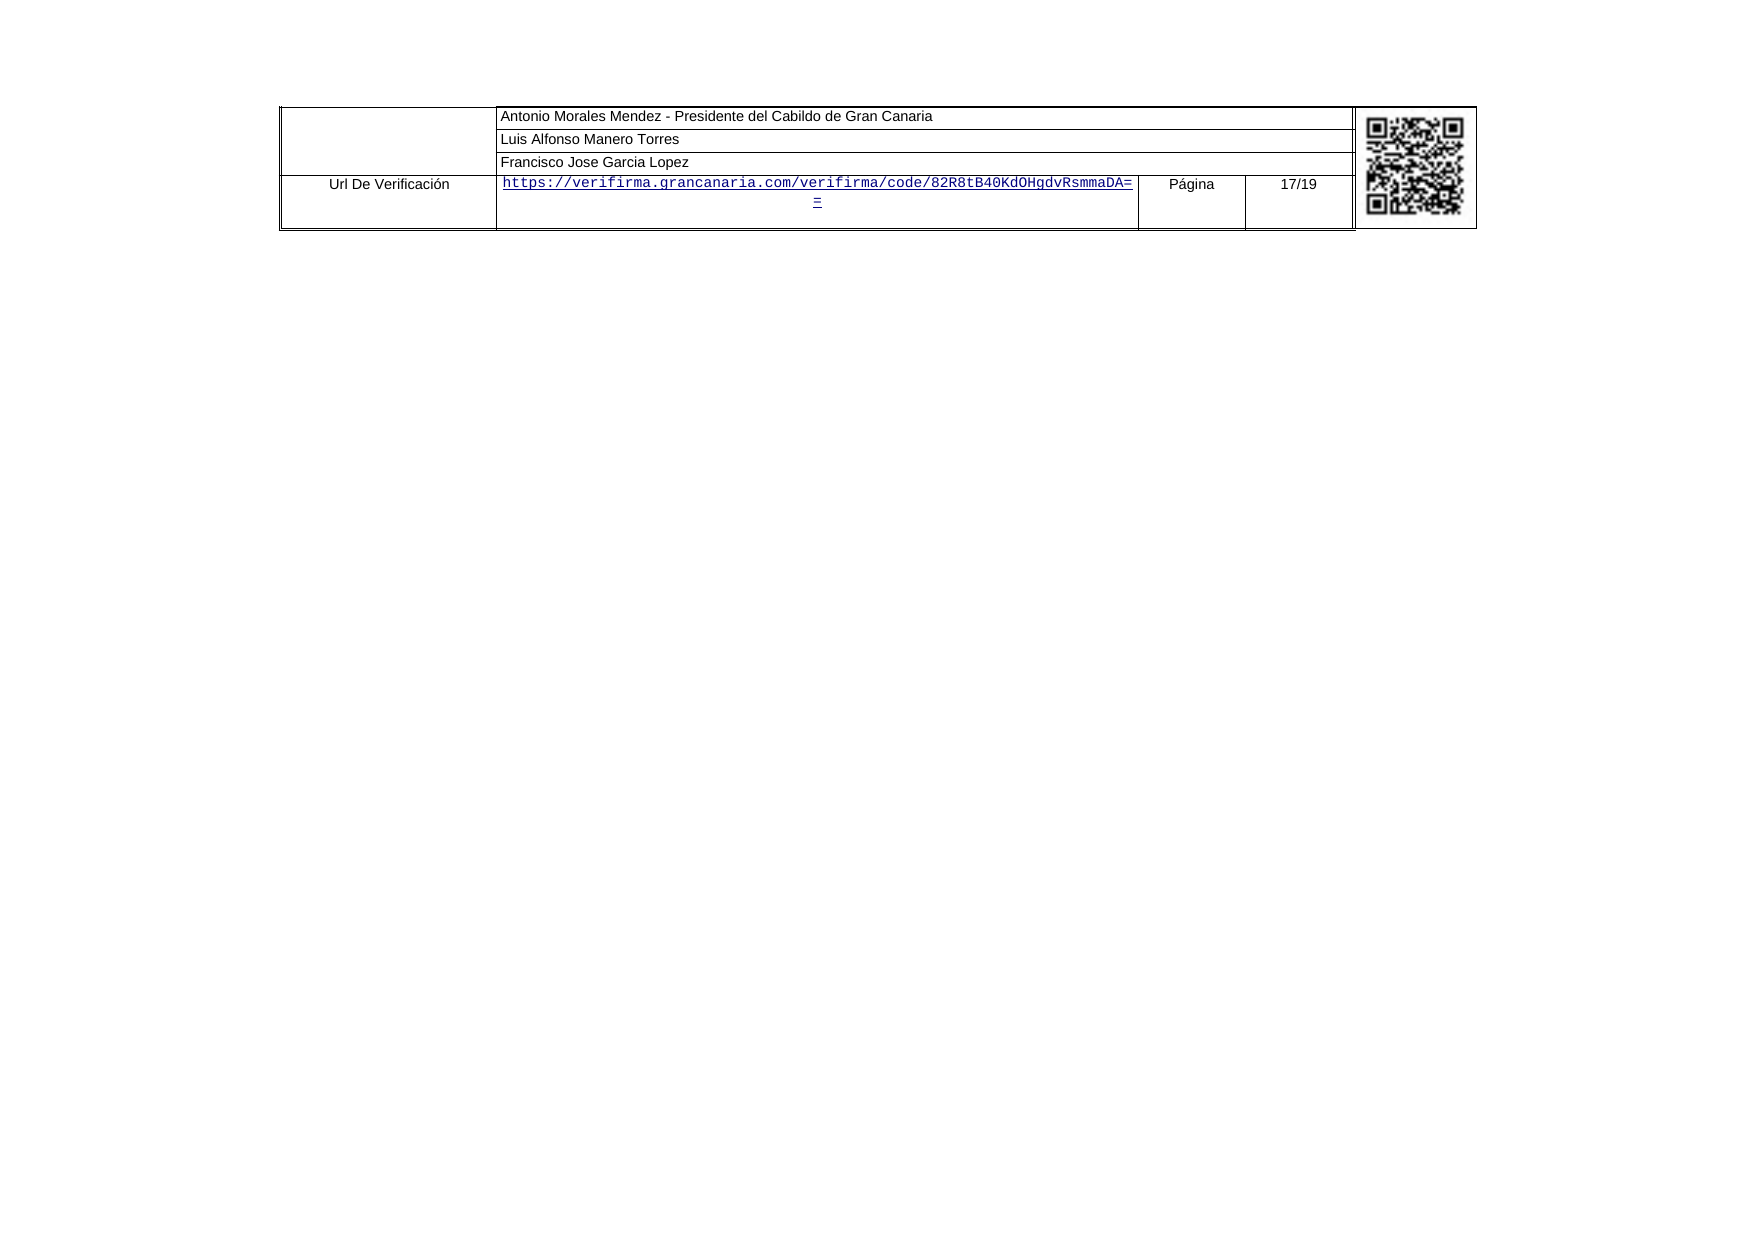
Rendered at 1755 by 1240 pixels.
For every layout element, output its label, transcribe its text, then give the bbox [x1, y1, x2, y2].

table_cell [282, 108, 496, 175]
table_cell Francisco Jose Garcia Lopez [497, 153, 1352, 175]
table_cell https://verifirma.grancanaria.com/verifirma/code/82R8tB40KdOHgdvRsmmaDA= = [497, 176, 1138, 228]
table_cell Página [1139, 176, 1245, 228]
table_cell Url De Verificación [282, 176, 496, 228]
table_cell 17/19 [1246, 176, 1352, 228]
table_cell Luis Alfonso Manero Torres [497, 130, 1352, 152]
table_cell Antonio Morales Mendez - Presidente del Cabildo de Gran Canaria [497, 108, 1352, 129]
